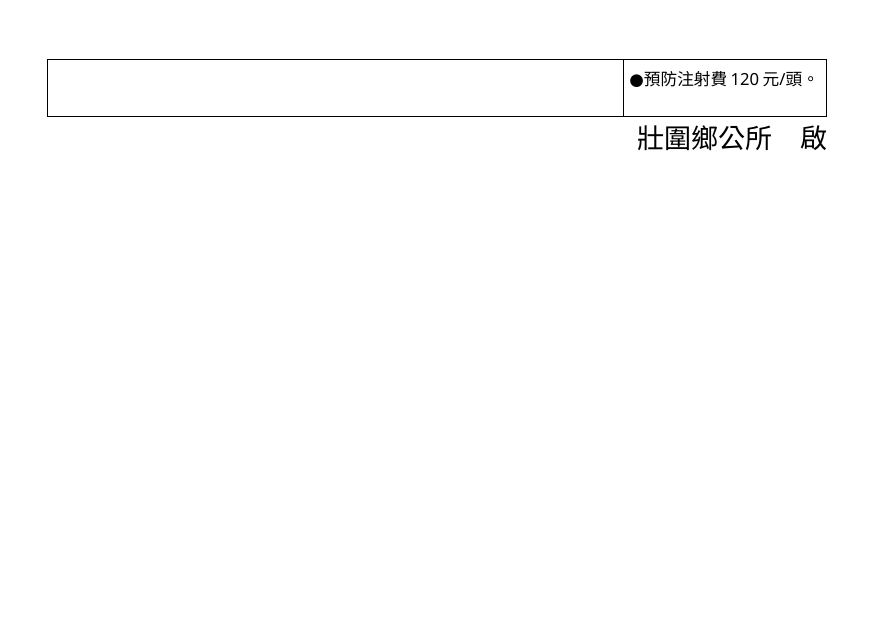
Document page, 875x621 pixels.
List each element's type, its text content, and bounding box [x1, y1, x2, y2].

table_cell ●預防注射費120元/頭。 [624, 60, 826, 116]
text 壯圍鄉公所 啟 [47, 117, 827, 156]
table_cell [48, 60, 623, 116]
